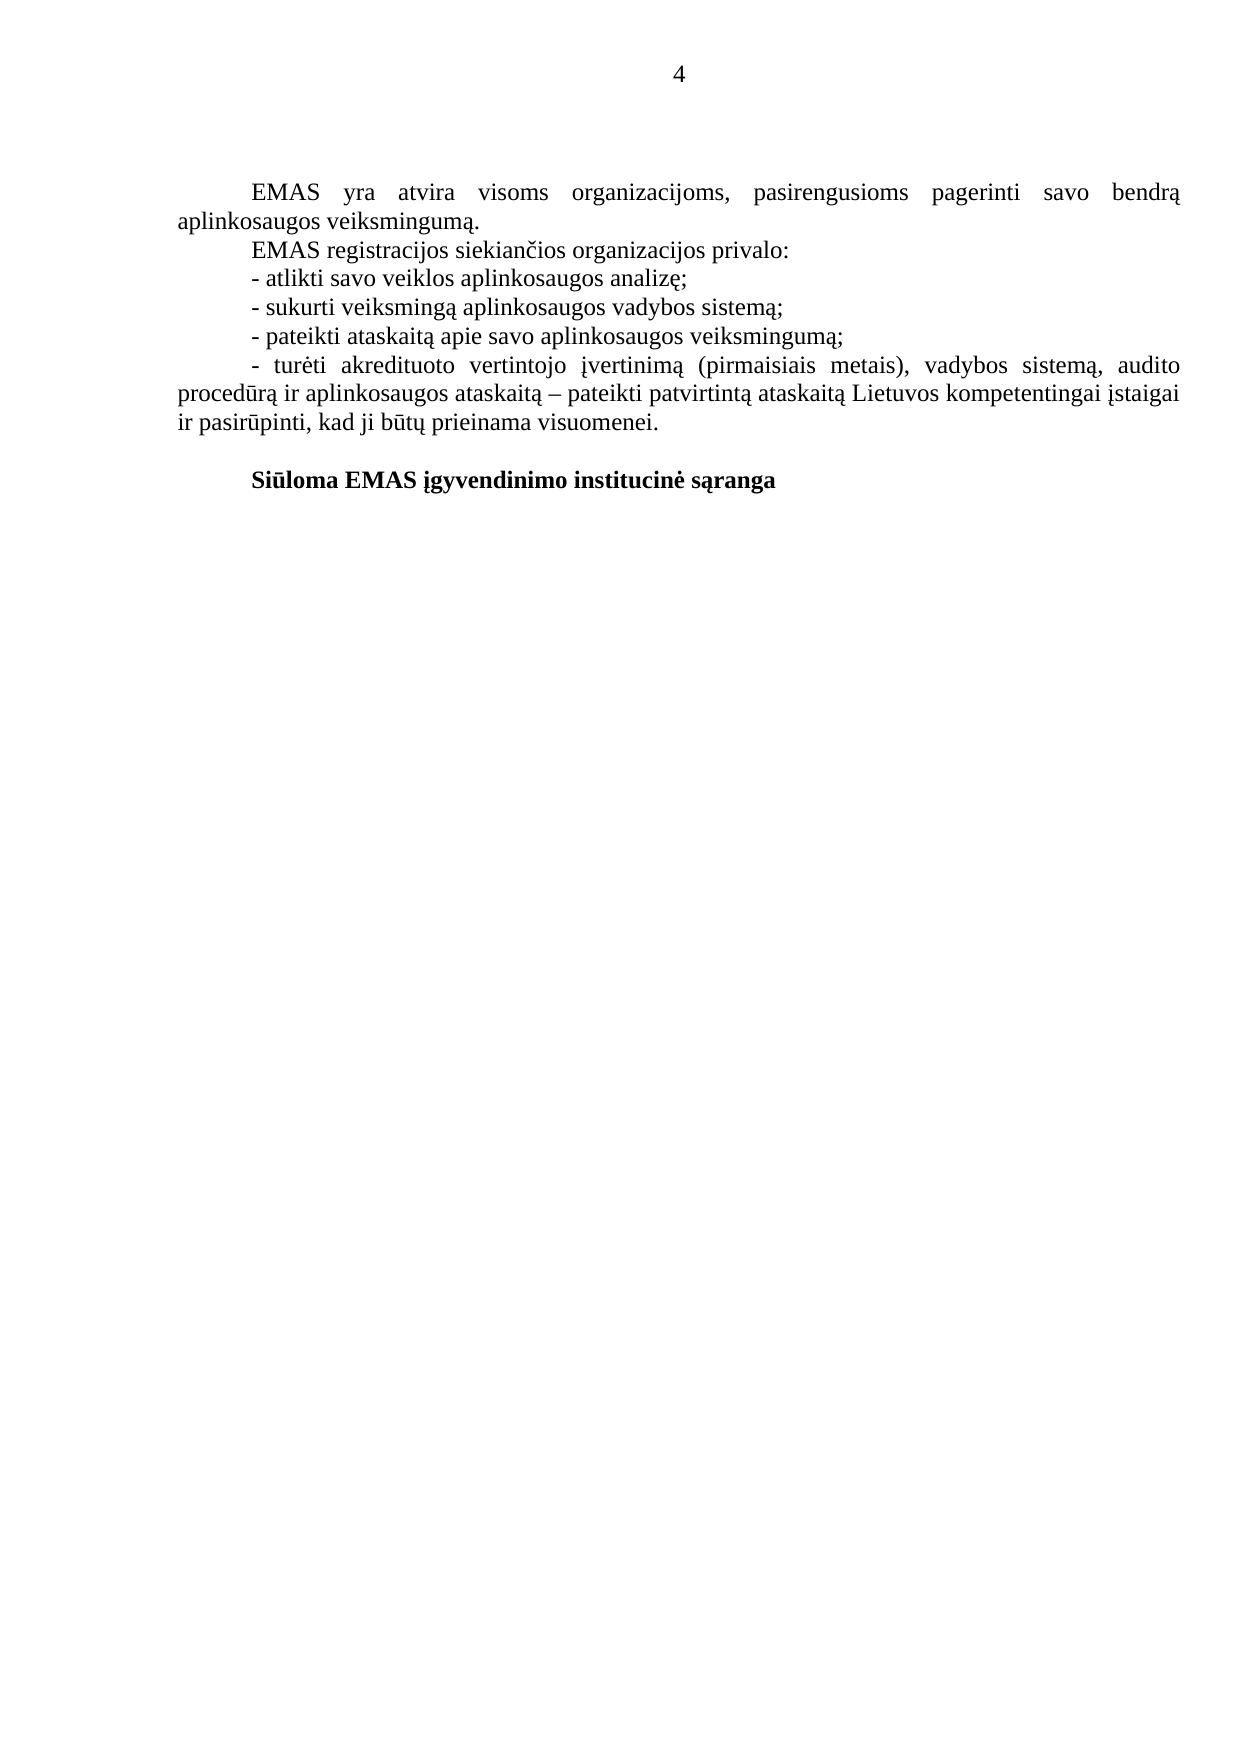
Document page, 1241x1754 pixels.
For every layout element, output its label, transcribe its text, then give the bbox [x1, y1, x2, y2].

text - atlikti savo veiklos aplinkosaugos analizę; [177, 263, 1181, 292]
text EMAS yra atvira visoms organizacijoms, pasirengusioms pagerinti savo bendrą aplinkosaugos veiksmingumą. [177, 177, 1181, 235]
text - sukurti veiksmingą aplinkosaugos vadybos sistemą; [177, 292, 1181, 321]
text Siūloma EMAS įgyvendinimo institucinė sąranga [177, 465, 1181, 493]
text - pateikti ataskaitą apie savo aplinkosaugos veiksmingumą; [177, 321, 1181, 350]
text - turėti akredituoto vertintojo įvertinimą (pirmaisiais metais), vadybos sistemą, audito procedūrą ir aplinkosaugos ataskaitą – pateikti patvirtintą ataskaitą Lietuvos kompetentingai įstaigai ir pasirūpinti, kad ji būtų prieinama visuomenei. [177, 350, 1181, 436]
text EMAS registracijos siekiančios organizacijos privalo: [177, 235, 1181, 263]
